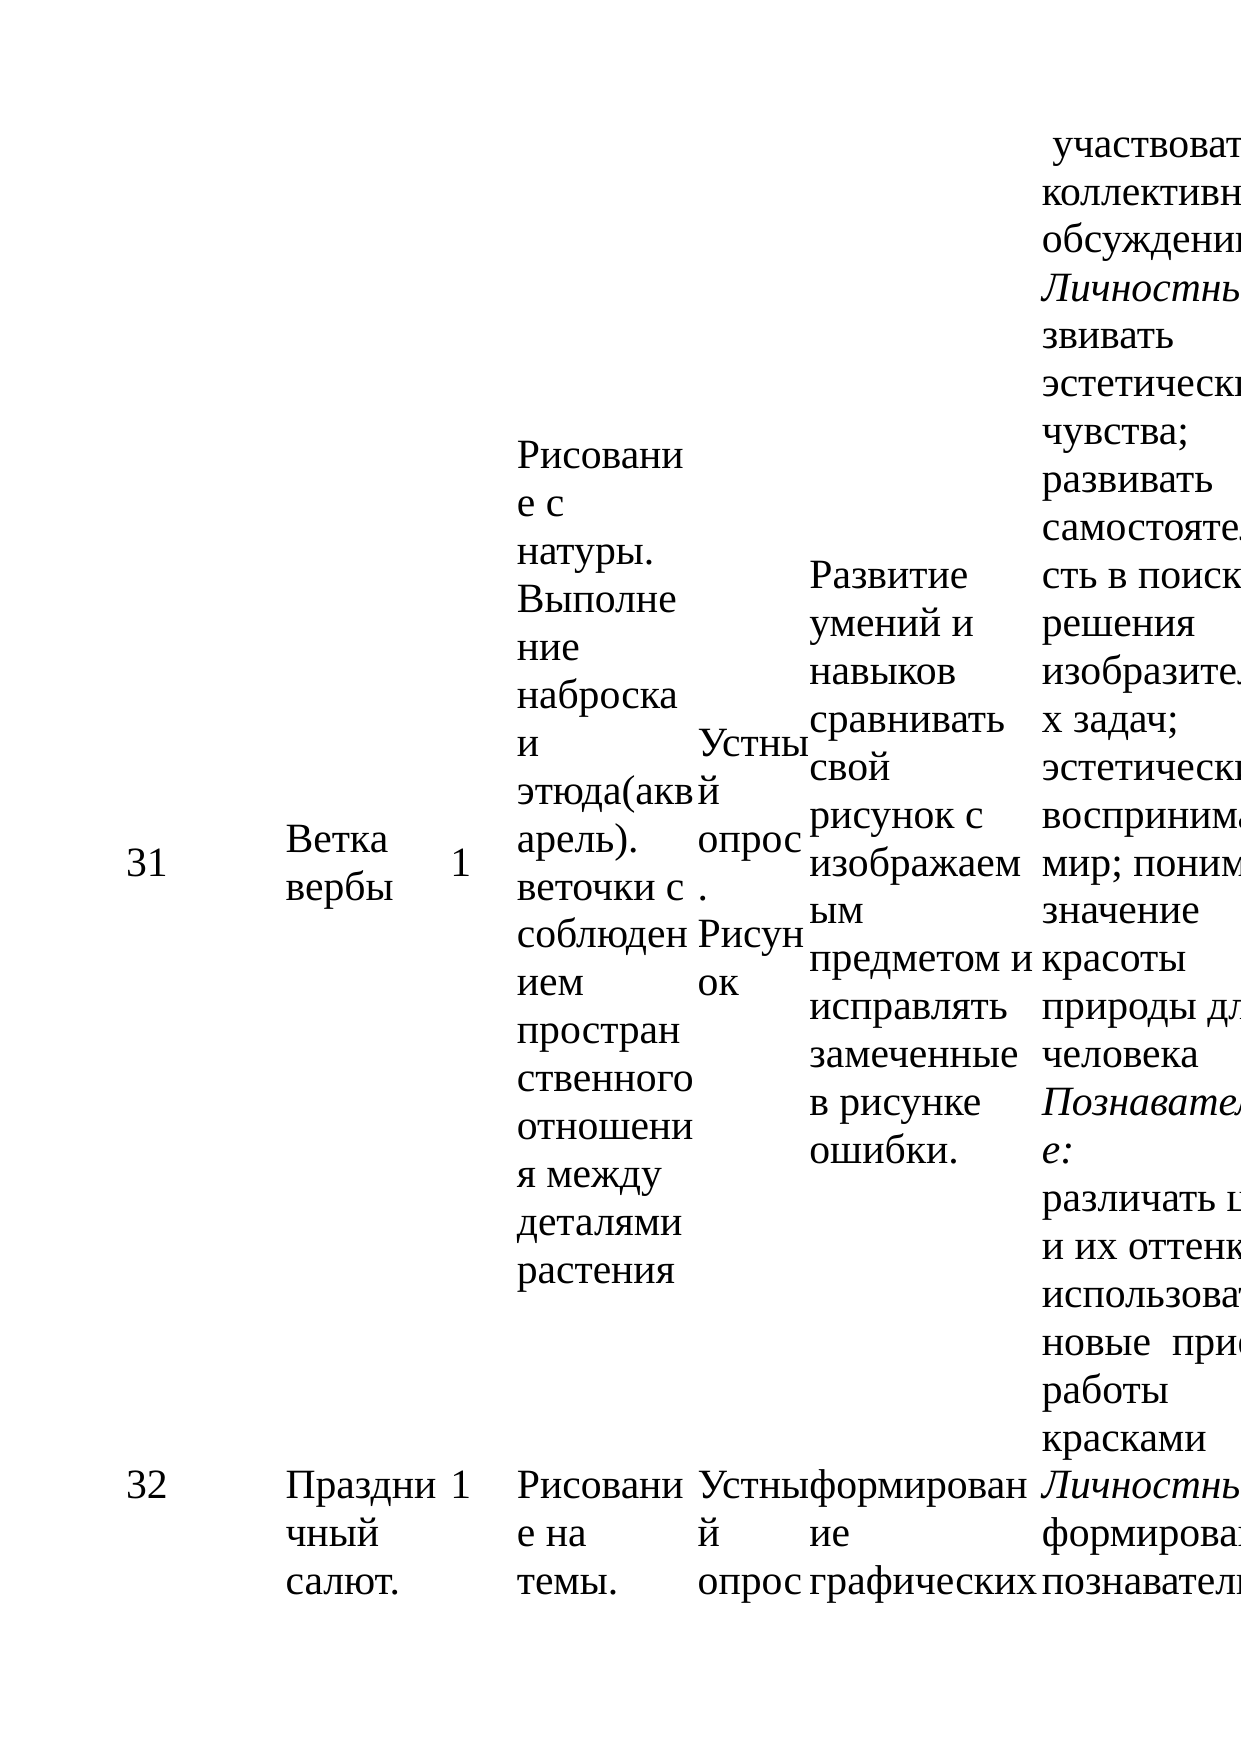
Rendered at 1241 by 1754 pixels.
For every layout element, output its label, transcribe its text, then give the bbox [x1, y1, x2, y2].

table_cell 31 [118, 262, 175, 1460]
table_cell Ветка вербы [285, 262, 450, 1460]
table_cell Устный опрос [698, 1460, 809, 1604]
table_cell 32 [118, 1460, 175, 1604]
table_cell Личностные: формирование познавательной мотивации к изобразительному искусству; чувства уважения к народным художественным традициям России Регулятивные: использовать изученные приёмы работы красками; осуществлять пошаговый контроль своих действий, используя способ сличения своей работы с заданной в учебнике последовательностью; вносить коррективы в свою работу; Познавательные: «читать» условные знаки, данные в учебнике; [1042, 1460, 1240, 1604]
table_cell [517, 118, 697, 262]
table_cell Личностные: развивать эстетические чувства; развивать самостоятельность в поиске решения изобразительных задач; эстетически воспринимать мир; понимать значение красоты природы для человека Познавательные: различать цвета и их оттенки; использовать новые приёмы работы красками [1042, 262, 1240, 1460]
table_cell [698, 118, 809, 262]
table_cell Рисование на темы. [517, 1460, 697, 1604]
table_cell формирование графических [809, 1460, 1042, 1604]
table_cell [809, 118, 1042, 262]
table_cell [450, 118, 517, 262]
table_cell [175, 1460, 285, 1604]
table_cell [175, 118, 285, 262]
table_cell 1 [450, 1460, 517, 1604]
table_cell 1 [450, 262, 517, 1460]
table_cell Рисование с натуры. Выполнение наброска и этюда(акварель). веточки с соблюдением пространственного отношения между деталями растения [517, 262, 697, 1460]
table_cell Регулятивные: решать творческую задачу, используя известные средства; включаться в самостоятельную творческую деятельность (изобразительную, декоративную и конструктивную). Коммуникативные: отвечать на вопросы, задавать вопросы для уточнения непонятного; комментировать последовательность действий; · участвовать в коллективном обсуждении [1042, 118, 1240, 262]
table_cell Праздничный салют. [285, 1460, 450, 1604]
table_cell [285, 118, 450, 262]
table_cell [175, 262, 285, 1460]
table_cell Устный опрос. Рисунок [698, 262, 809, 1460]
table_cell Развитие умений и навыков сравнивать свой рисунок с изображаемым предметом и исправлять замеченные в рисунке ошибки. [809, 262, 1042, 1460]
table_cell [118, 118, 175, 262]
